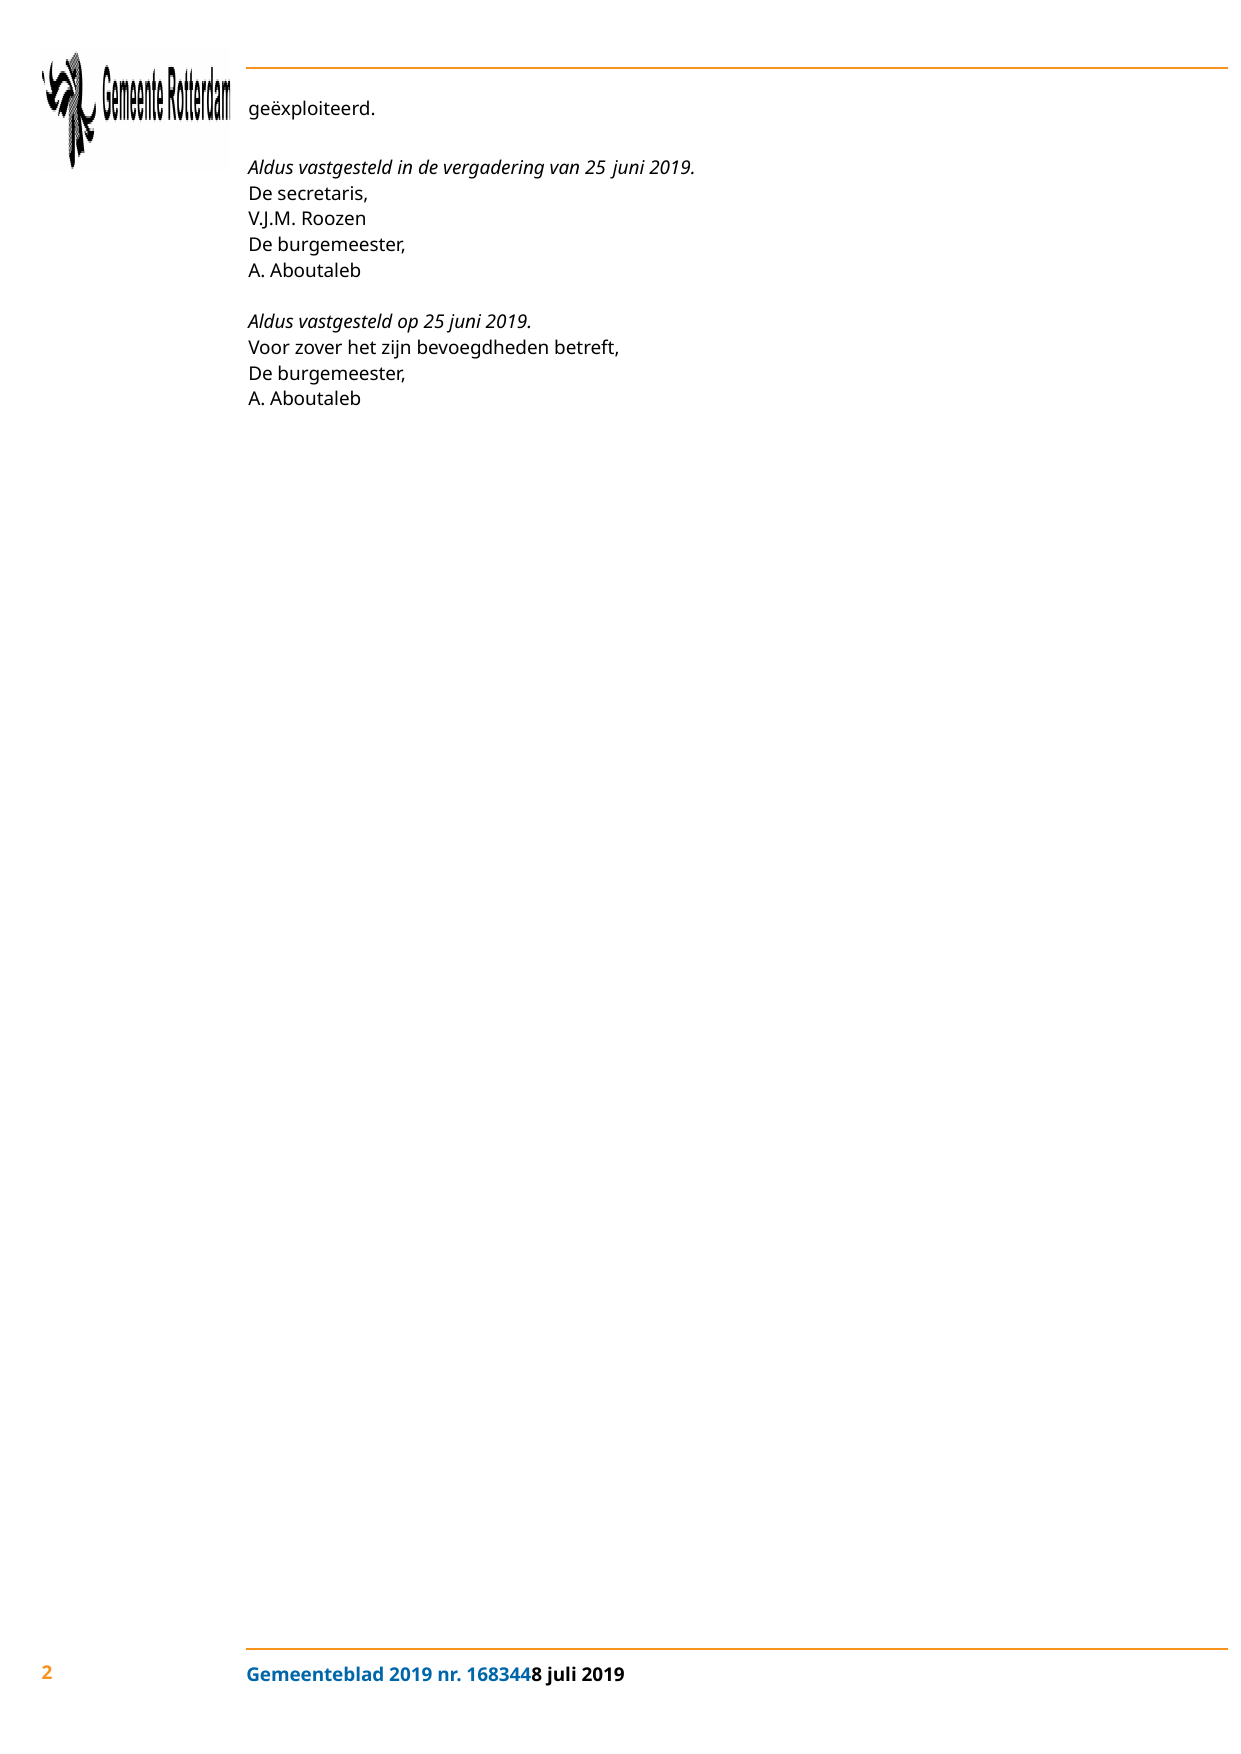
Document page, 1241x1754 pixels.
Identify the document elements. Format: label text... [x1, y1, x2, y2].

text De burgemeester, [248, 360, 1152, 386]
text V.J.M. Roozen [248, 205, 1152, 231]
text Aldus vastgesteld in de vergadering van 25 juni 2019. [248, 154, 1152, 180]
picture [41, 47, 231, 172]
text De burgemeester, [248, 231, 1152, 257]
text A. Aboutaleb [248, 386, 1152, 411]
text De secretaris, [248, 180, 1152, 205]
text Voor zover het zijn bevoegdheden betreft, [248, 334, 1152, 360]
text geëxploiteerd. [248, 95, 1152, 121]
text A. Aboutaleb [248, 257, 1152, 283]
text Aldus vastgesteld op 25 juni 2019. [248, 308, 1152, 334]
